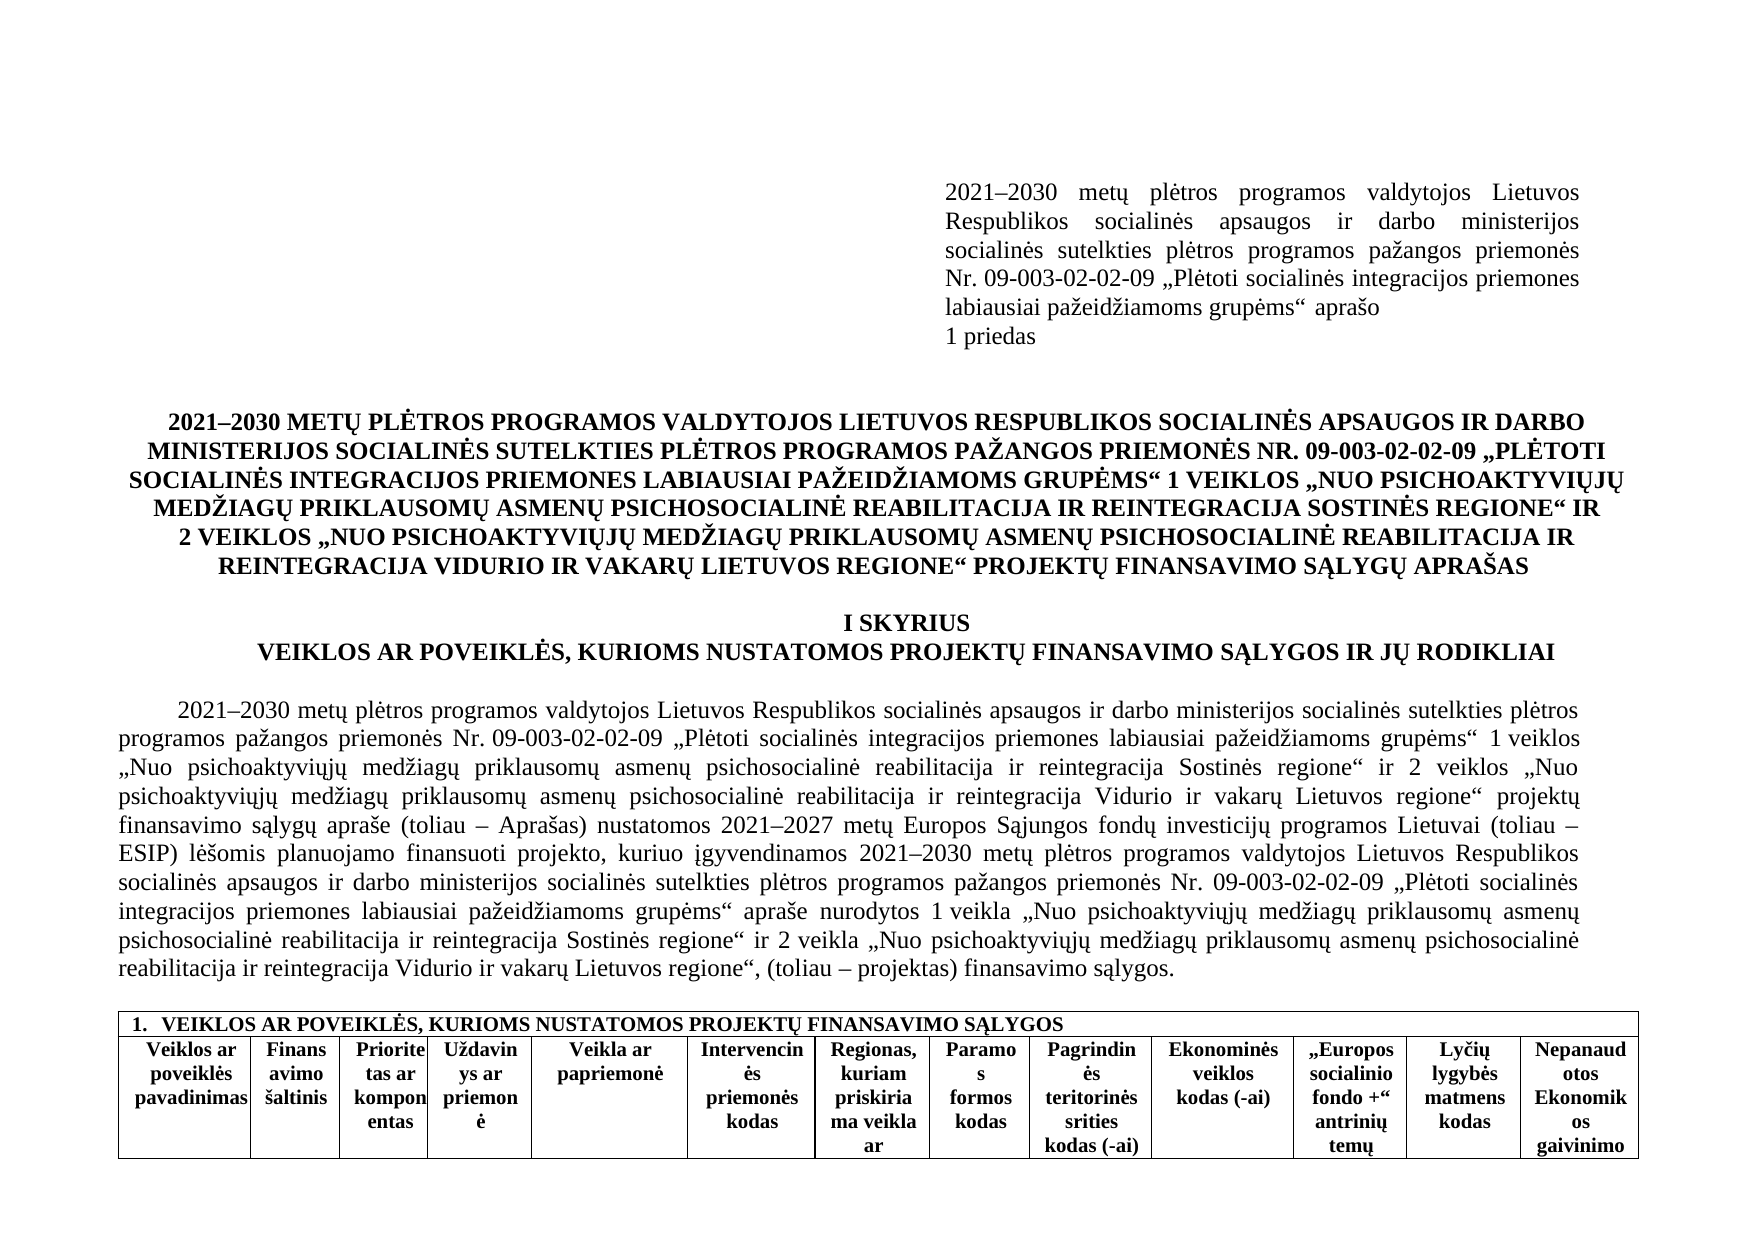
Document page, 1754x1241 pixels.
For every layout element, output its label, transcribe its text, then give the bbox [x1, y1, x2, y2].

text I SKYRIUS [118, 608, 1636, 637]
table_header 1. VEIKLOS AR POVEIKLĖS, KURIOMS NUSTATOMOS PROJEKTŲ FINANSAVIMO SĄLYGOS [119, 1012, 1638, 1036]
text 1 priedas [945, 321, 1580, 350]
table_cell Ekonominės veiklos kodas (-ai) [1152, 1037, 1293, 1157]
table_cell Veikla ar papriemonė [532, 1037, 687, 1157]
table_cell Nepanaudotos Ekonomikos gaivinimo [1521, 1037, 1638, 1157]
text 2021–2030 metų plėtros programos valdytojos Lietuvos Respublikos socialinės apsaugos ir darbo ministerijos socialinės sutelkties plėtros programos pažangos priemonės Nr. 09-003-02-02-09 „Plėtoti socialinės integracijos priemones labiausiai pažeidžiamoms grupėms“ 1 veiklos „Nuo psichoaktyviųjų medžiagų priklausomų asmenų psichosocialinė reabilitacija ir reintegracija Sostinės regione“ ir 2 veiklos „Nuo psichoaktyviųjų medžiagų priklausomų asmenų psichosocialinė reabilitacija ir reintegracija Vidurio ir vakarų Lietuvos regione“ projektų finansavimo sąlygų apraše (toliau – Aprašas) nustatomos 2021–2027 metų Europos Sąjungos fondų investicijų programos Lietuvai (toliau – ESIP) lėšomis planuojamo finansuoti projekto, kuriuo įgyvendinamos 2021–2030 metų plėtros programos valdytojos Lietuvos Respublikos socialinės apsaugos ir darbo ministerijos socialinės sutelkties plėtros programos pažangos priemonės Nr. 09-003-02-02-09 „Plėtoti socialinės integracijos priemones labiausiai pažeidžiamoms grupėms“ apraše nurodytos 1 veikla „Nuo psichoaktyviųjų medžiagų priklausomų asmenų psichosocialinė reabilitacija ir reintegracija Sostinės regione“ ir 2 veikla „Nuo psichoaktyviųjų medžiagų priklausomų asmenų psichosocialinė reabilitacija ir reintegracija Vidurio ir vakarų Lietuvos regione“, (toliau – projektas) finansavimo sąlygos. [118, 695, 1580, 982]
text 2021–2030 metų plėtros programos valdytojos Lietuvos Respublikos socialinės apsaugos ir darbo ministerijos socialinės sutelkties plėtros programos pažangos priemonės Nr. 09-003-02-02-09 „Plėtoti socialinės integracijos priemones labiausiai pažeidžiamoms grupėms“ aprašo [945, 177, 1580, 321]
table_cell Finansavimo šaltinis [251, 1037, 339, 1157]
table_cell Uždavinys ar priemonė [428, 1037, 531, 1157]
table_cell Veiklos ar poveiklės pavadinimas [119, 1037, 250, 1157]
table_cell Lyčių lygybės matmens kodas [1407, 1037, 1520, 1157]
table_cell „Europos socialinio fondo +“ antrinių temų [1294, 1037, 1406, 1157]
table_cell Regionas, kuriam priskiriama veikla ar [816, 1037, 929, 1157]
table_cell Intervencinės priemonės kodas [688, 1037, 814, 1157]
text 2021–2030 METŲ PLĖTROS PROGRAMOS VALDYTOJOS LIETUVOS RESPUBLIKOS SOCIALINĖS APSAUGOS IR DARBO MINISTERIJOS SOCIALINĖS SUTELKTIES PLĖTROS PROGRAMOS PAŽANGOS PRIEMONĖS NR. 09-003-02-02-09 „PLĖTOTI SOCIALINĖS INTEGRACIJOS PRIEMONES LABIAUSIAI PAŽEIDŽIAMOMS GRUPĖMS“ 1 VEIKLOS „NUO PSICHOAKTYVIŲJŲ MEDŽIAGŲ PRIKLAUSOMŲ ASMENŲ PSICHOSOCIALINĖ REABILITACIJA IR REINTEGRACIJA SOSTINĖS REGIONE“ IR 2 VEIKLOS „NUO PSICHOAKTYVIŲJŲ MEDŽIAGŲ PRIKLAUSOMŲ ASMENŲ PSICHOSOCIALINĖ REABILITACIJA IR REINTEGRACIJA VIDURIO IR VAKARŲ LIETUVOS REGIONE“ PROJEKTŲ FINANSAVIMO SĄLYGŲ APRAŠAS [118, 407, 1636, 580]
text VEIKLOS AR POVEIKLĖS, KURIOMS NUSTATOMOS PROJEKTŲ FINANSAVIMO SĄLYGOS IR JŲ RODIKLIAI [118, 637, 1636, 666]
table_cell Pagrindinės teritorinės srities kodas (‑ai) [1030, 1037, 1151, 1157]
table_cell Paramos formos kodas [930, 1037, 1029, 1157]
table_cell Prioritetas ar komponentas [340, 1037, 427, 1157]
